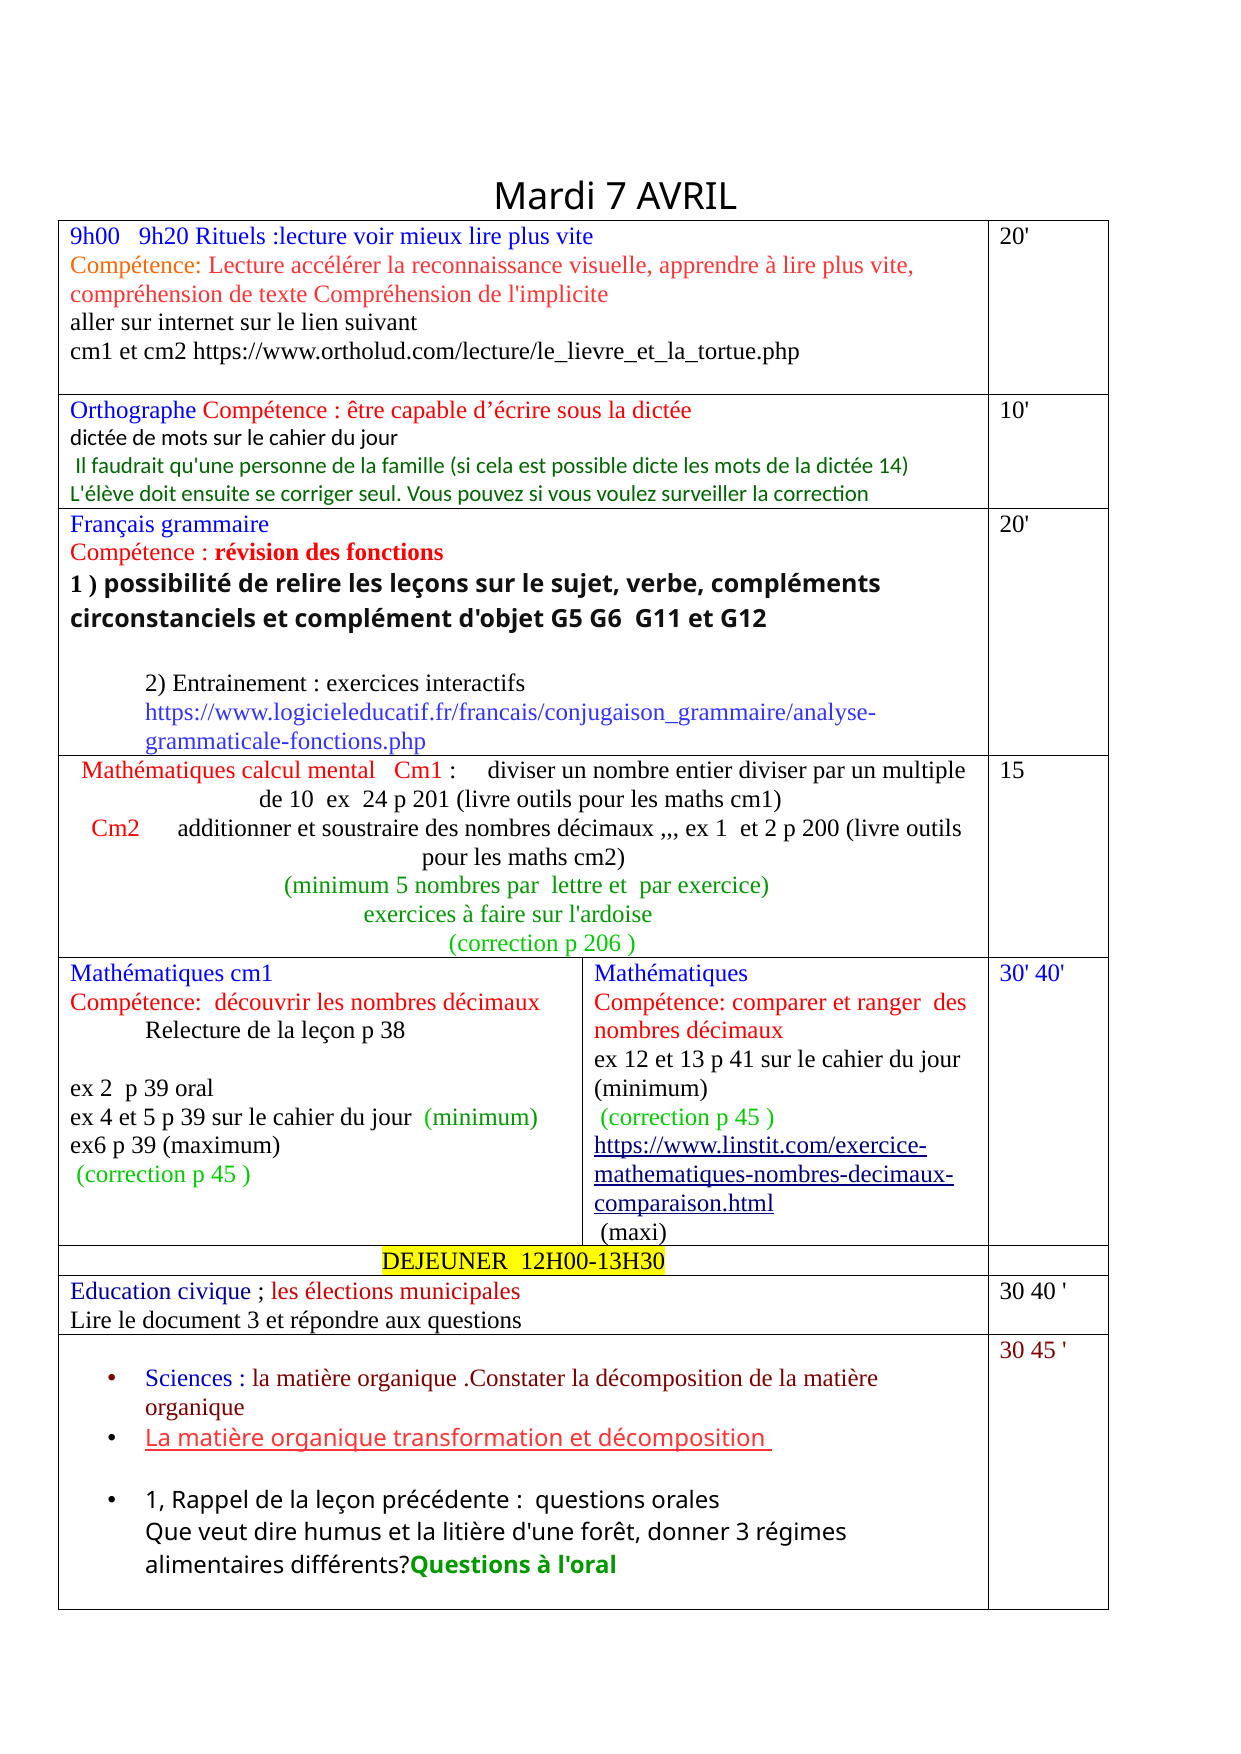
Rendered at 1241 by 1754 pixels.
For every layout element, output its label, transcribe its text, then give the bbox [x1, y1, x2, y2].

table_cell Education civique ; les élections municipales Lire le document 3 et répondre aux questions [59, 1276, 988, 1334]
table_cell Mathématiques cm1 Compétence: découvrir les nombres décimaux Relecture de la leçon p 38 ex 2 p 39 oral ex 4 et 5 p 39 sur le cahier du jour (minimum) ex6 p 39 (maximum) (correction p 45 ) [59, 958, 582, 1245]
table_cell 10' [989, 395, 1108, 508]
table_cell 20' [989, 509, 1108, 754]
text Mardi 7 AVRIL [118, 169, 1122, 220]
table_cell Français grammaire Compétence : révision des fonctions 1 ) possibilité de relire les leçons sur le sujet, verbe, compléments circonstanciels et complément d'objet G5 G6 G11 et G12 2) Entrainement : exercices interactifs https://www.logicieleducatif.fr/francais/conjugaison_grammaire/analyse-grammaticale-fonctions.php [59, 509, 988, 754]
table_cell 30 45 ' [989, 1335, 1108, 1609]
table_cell Mathématiques Compétence: comparer et ranger des nombres décimaux ex 12 et 13 p 41 sur le cahier du jour (minimum) (correction p 45 ) https://www.linstit.com/exercice-mathematiques-nombres-decimaux-comparaison.html (maxi) [583, 958, 988, 1245]
table_cell 30 40 ' [989, 1276, 1108, 1334]
table_cell Orthographe Compétence : être capable d’écrire sous la dictée dictée de mots sur le cahier du jour Il faudrait qu'une personne de la famille (si cela est possible dicte les mots de la dictée 14) L'élève doit ensuite se corriger seul. Vous pouvez si vous voulez surveiller la correction [59, 395, 988, 508]
table_cell [989, 1246, 1108, 1275]
table_cell 30' 40' [989, 958, 1108, 1245]
table_cell Mathématiques calcul mental Cm1 : diviser un nombre entier diviser par un multiple de 10 ex 24 p 201 (livre outils pour les maths cm1) Cm2 additionner et soustraire des nombres décimaux ,,, ex 1 et 2 p 200 (livre outils pour les maths cm2) (minimum 5 nombres par lettre et par exercice) exercices à faire sur l'ardoise (correction p 206 ) [59, 756, 988, 957]
table_cell 15 [989, 756, 1108, 957]
table_header 9h00 9h20 Rituels :lecture voir mieux lire plus vite Compétence: Lecture accélérer la reconnaissance visuelle, apprendre à lire plus vite, compréhension de texte Compréhension de l'implicite aller sur internet sur le lien suivant cm1 et cm2 https://www.ortholud.com/lecture/le_lievre_et_la_tortue.php [59, 221, 988, 394]
table_header 20' [989, 221, 1108, 394]
table_cell Sciences : la matière organique .Constater la décomposition de la matière organique La matière organique transformation et décomposition 1, Rappel de la leçon précédente : questions orales Que veut dire humus et la litière d'une forêt, donner 3 régimes alimentaires différents?Questions à l'oral [59, 1335, 988, 1609]
table_cell DEJEUNER 12H00-13H30 [59, 1246, 988, 1275]
